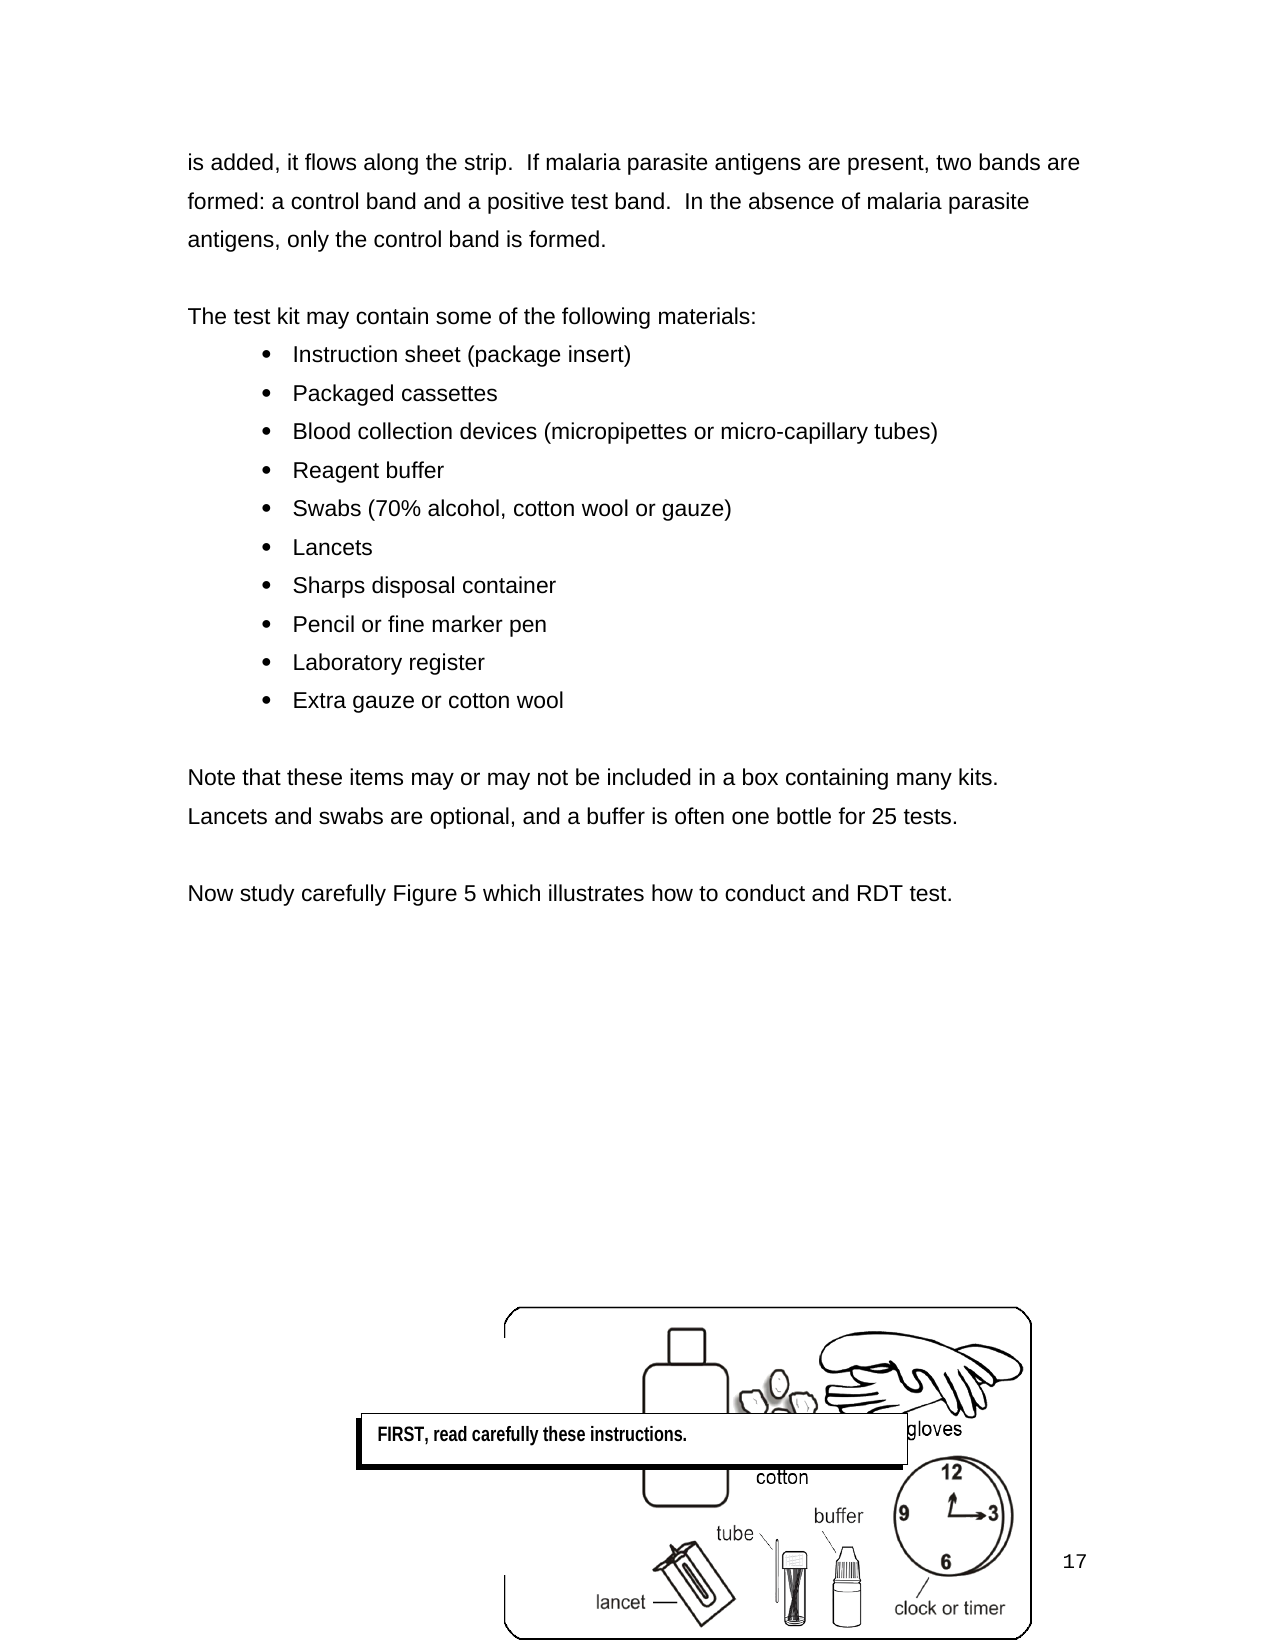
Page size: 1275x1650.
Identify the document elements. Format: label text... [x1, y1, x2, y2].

list Packaged cassettes [262, 381, 1087, 406]
text is added, it flows along the strip. If malaria parasite antigens are present, two bands are formed: a control band and a positive test band. In the absence of malaria parasite antigens, only the control band is formed. [187, 150, 1087, 252]
text Note that these items may or may not be included in a box containing many kits. Lancets and swabs are optional, and a buffer is often one bottle for 25 tests. [187, 765, 1087, 829]
picture [489, 1296, 1038, 1649]
list Swabs (70% alcohol, cotton wool or gauze) [262, 496, 1087, 522]
text FIRST, read carefully these instructions. [377, 1422, 892, 1446]
list Reagent buffer [262, 457, 1087, 483]
subtitle Laboratory register [262, 650, 1087, 675]
text The test kit may contain some of the following materials: [187, 304, 1087, 329]
subtitle Pencil or fine marker pen [262, 611, 1087, 637]
text Now study carefully Figure 5 which illustrates how to conduct and RDT test. [187, 880, 1087, 906]
subtitle Extra gauze or cotton wool [262, 688, 1087, 714]
list Instruction sheet (package insert) [262, 342, 1087, 368]
list Blood collection devices (micropipettes or micro-capillary tubes) [262, 419, 1087, 445]
subtitle Sharps disposal container [262, 573, 1087, 598]
list Lancets [262, 534, 1087, 560]
